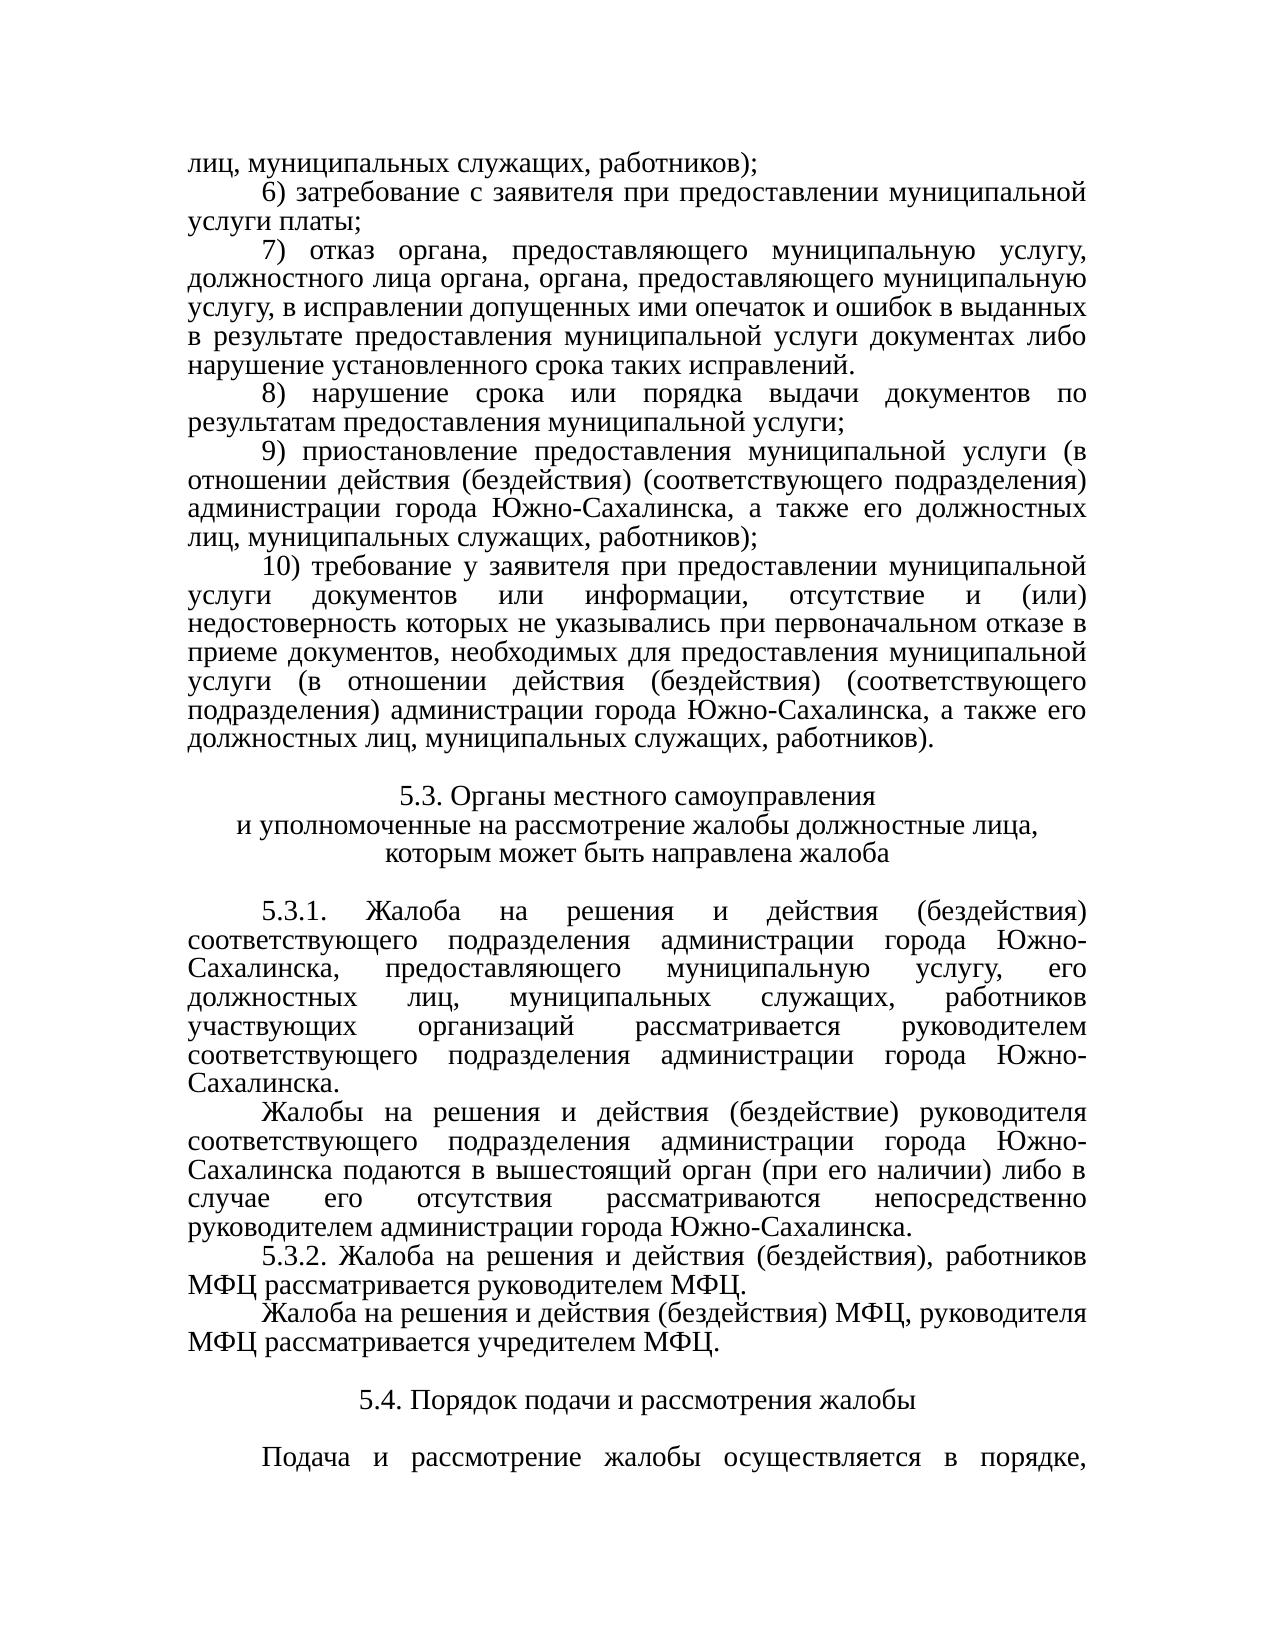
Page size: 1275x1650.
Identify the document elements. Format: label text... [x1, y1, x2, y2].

text 5.3.1. Жалоба на решения и действия (бездействия) соответствующего подразделения администрации города Южно-Сахалинска, предоставляющего муниципальную услугу, его должностных лиц, муниципальных служащих, работников участвующих организаций рассматривается руководителем соответствующего подразделения администрации города Южно-Сахалинска. [187, 897, 1087, 1099]
text Подача и рассмотрение жалобы осуществляется в порядке, [187, 1444, 1087, 1472]
text 8) нарушение срока или порядка выдачи документов по результатам предоставления муниципальной услуги; [187, 380, 1087, 437]
text Жалобы на решения и действия (бездействие) руководителя соответствующего подразделения администрации города Южно-Сахалинска подаются в вышестоящий орган (при его наличии) либо в случае его отсутствия рассматриваются непосредственно руководителем администрации города Южно-Сахалинска. [187, 1099, 1087, 1242]
text 9) приостановление предоставления муниципальной услуги (в отношении действия (бездействия) (соответствующего подразделения) администрации города Южно-Сахалинска, а также его должностных лиц, муниципальных служащих, работников); [187, 437, 1087, 552]
text 5.3. Органы местного самоуправления [187, 782, 1087, 811]
text 10) требование у заявителя при предоставлении муниципальной услуги документов или информации, отсутствие и (или) недостоверность которых не указывались при первоначальном отказе в приеме документов, необходимых для предоставления муниципальной услуги (в отношении действия (бездействия) (соответствующего подразделения) администрации города Южно-Сахалинска, а также его должностных лиц, муниципальных служащих, работников). [187, 552, 1087, 754]
text и уполномоченные на рассмотрение жалобы должностные лица, [187, 811, 1087, 840]
text Жалоба на решения и действия (бездействия) МФЦ, руководителя МФЦ рассматривается учредителем МФЦ. [187, 1300, 1087, 1357]
text 5.4. Порядок подачи и рассмотрения жалобы [187, 1386, 1087, 1415]
text которым может быть направлена жалоба [187, 840, 1087, 869]
text 7) отказ органа, предоставляющего муниципальную услугу, должностного лица органа, органа, предоставляющего муниципальную услугу, в исправлении допущенных ими опечаток и ошибок в выданных в результате предоставления муниципальной услуги документах либо нарушение установленного срока таких исправлений. [187, 236, 1087, 380]
text 5.3.2. Жалоба на решения и действия (бездействия), работников МФЦ рассматривается руководителем МФЦ. [187, 1242, 1087, 1300]
text 6) затребование с заявителя при предоставлении муниципальной услуги платы; [187, 179, 1087, 236]
text лиц, муниципальных служащих, работников); [187, 150, 1087, 179]
